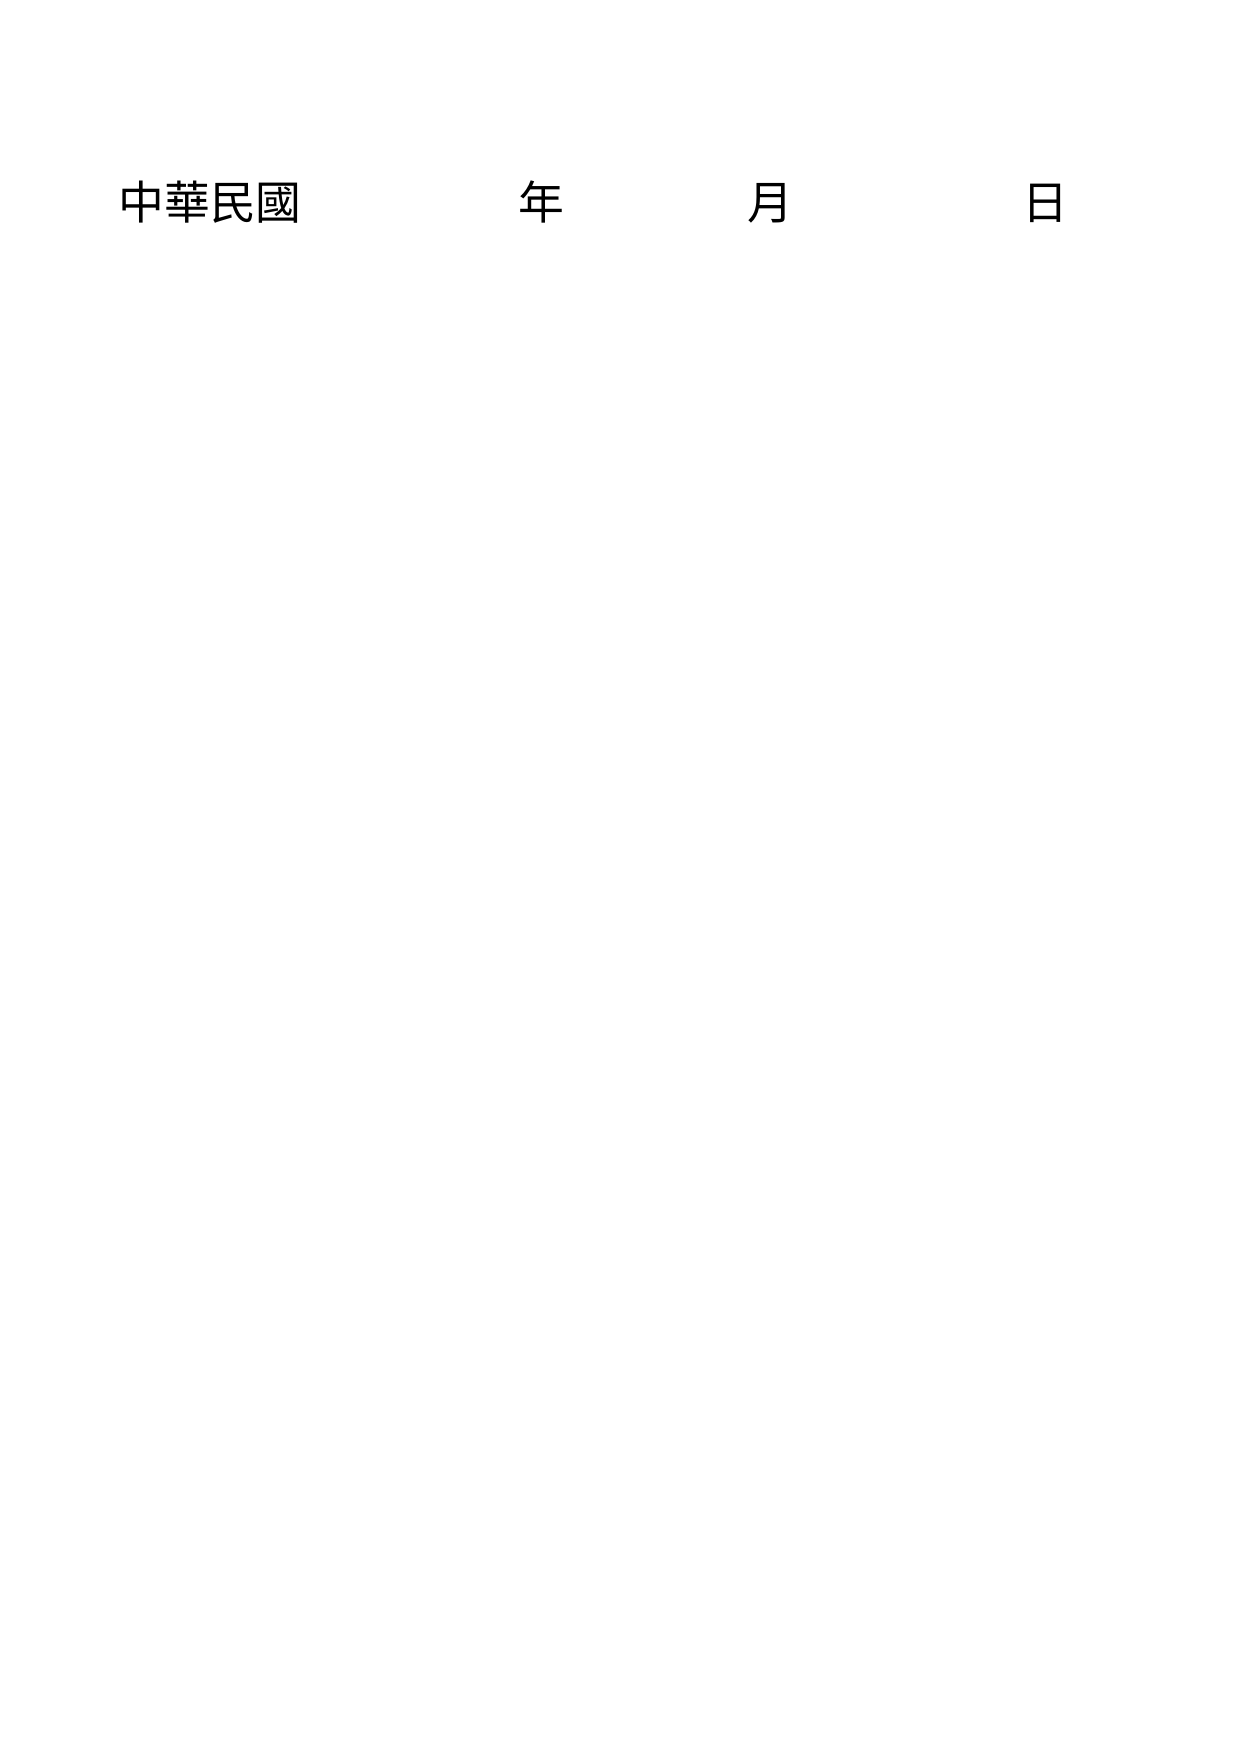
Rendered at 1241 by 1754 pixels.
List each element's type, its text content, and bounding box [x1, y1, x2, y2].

text 中華民國 年 月 日 [118, 127, 1122, 252]
